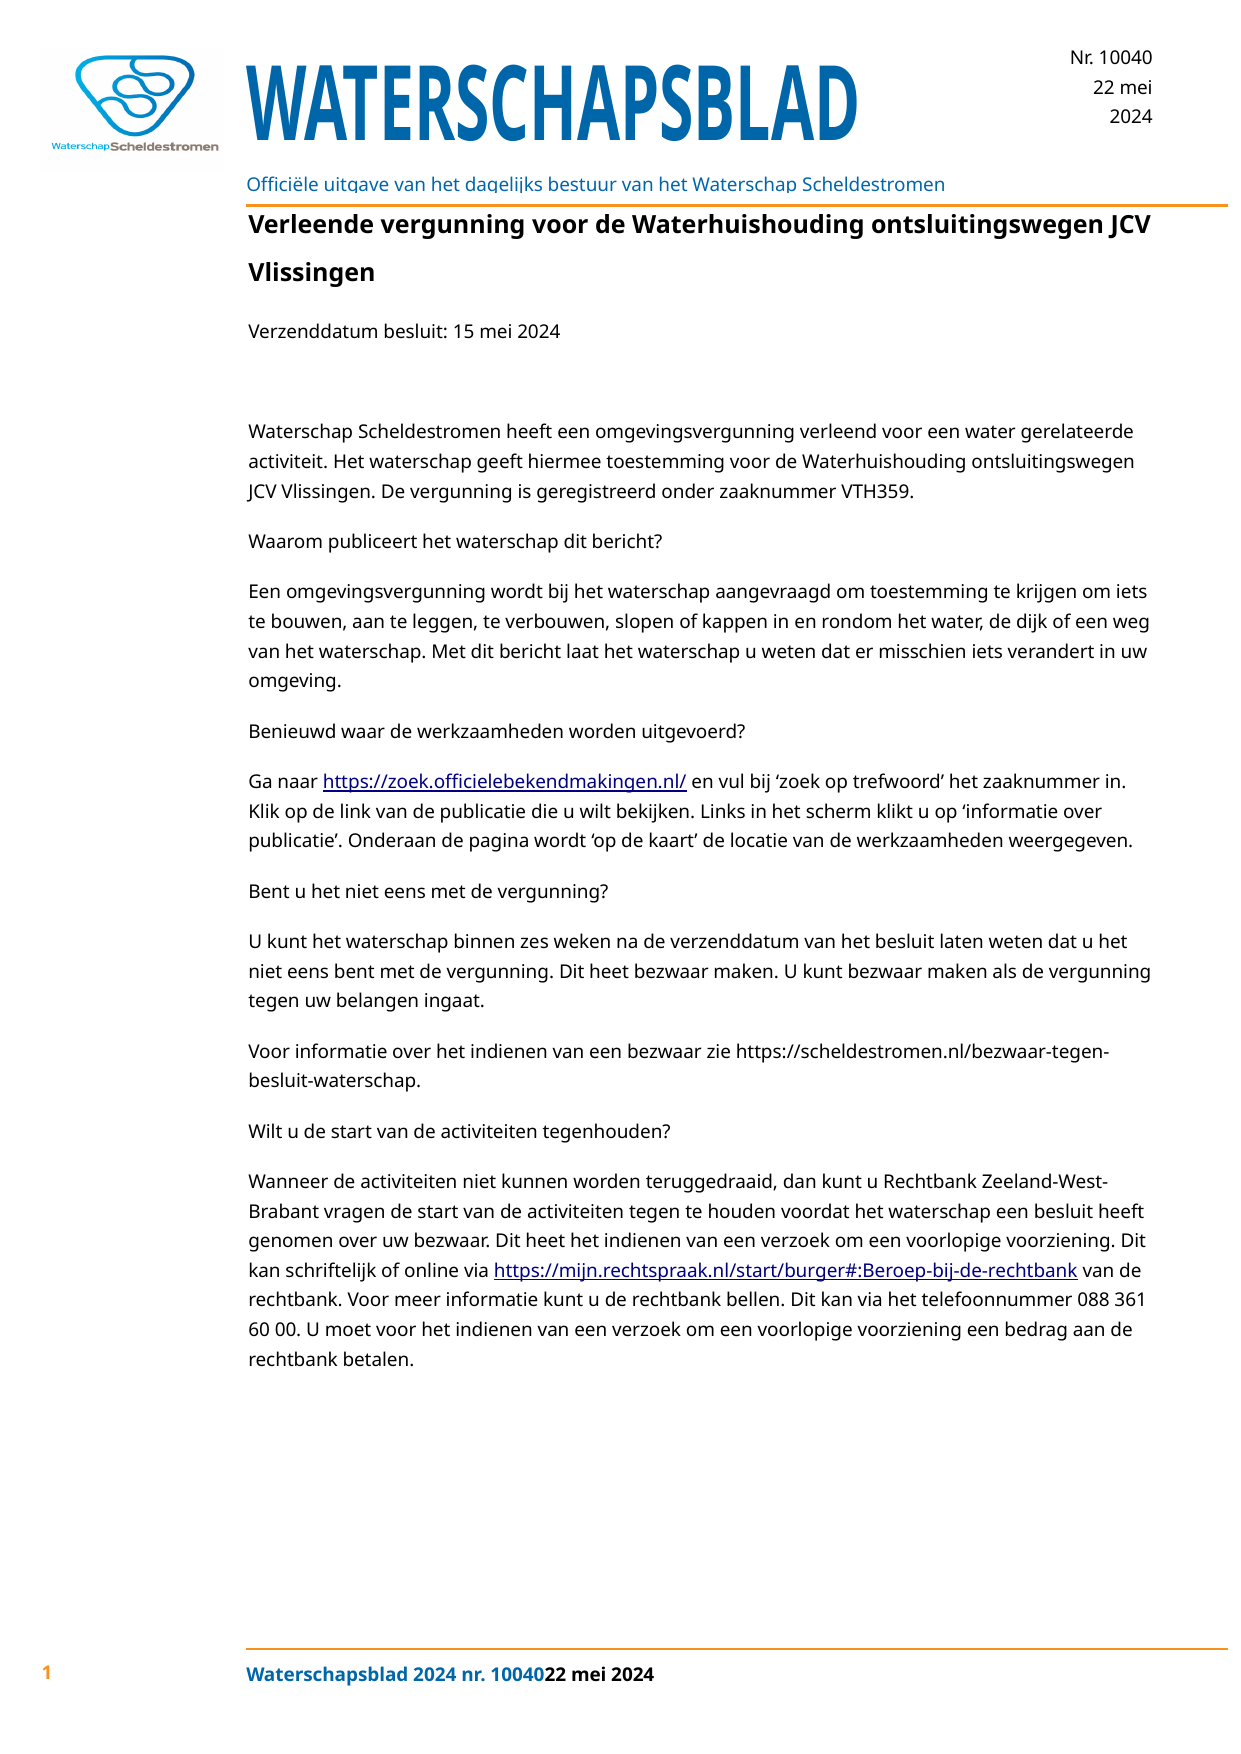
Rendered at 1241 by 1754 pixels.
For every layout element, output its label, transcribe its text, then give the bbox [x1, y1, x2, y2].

picture [41, 47, 231, 172]
text Wilt u de start van de activiteiten tegenhouden? [248, 1118, 1152, 1144]
text Waterschap Scheldestromen heeft een omgevingsvergunning verleend voor een water gerelateerde activiteit. Het waterschap geeft hiermee toestemming voor de Waterhuishouding ontsluitingswegen JCV Vlissingen. De vergunning is geregistreerd onder zaaknummer VTH359. [248, 419, 1152, 504]
text Bent u het niet eens met de vergunning? [248, 878, 1152, 904]
text Wanneer de activiteiten niet kunnen worden teruggedraaid, dan kunt u Rechtbank Zeeland-West-Brabant vragen de start van de activiteiten tegen te houden voordat het waterschap een besluit heeft genomen over uw bezwaar. Dit heet het indienen van een verzoek om een voorlopige voorziening. Dit kan schriftelijk of online via https://mijn.rechtspraak.nl/start/burger#:Beroep-bij-de-rechtbank van de rechtbank. Voor meer informatie kunt u de rechtbank bellen. Dit kan via het telefoonnummer 088 361 60 00. U moet voor het indienen van een verzoek om een voorlopige voorziening een bedrag aan de rechtbank betalen. [248, 1168, 1152, 1372]
text Waarom publiceert het waterschap dit bericht? [248, 528, 1152, 554]
text Ga naar https://zoek.officielebekendmakingen.nl/ en vul bij ‘zoek op trefwoord’ het zaaknummer in. Klik op de link van de publicatie die u wilt bekijken. Links in het scherm klikt u op ‘informatie over publicatie’. Onderaan de pagina wordt ‘op de kaart’ de locatie van de werkzaamheden weergegeven. [248, 768, 1152, 853]
text Een omgevingsvergunning wordt bij het waterschap aangevraagd om toestemming te krijgen om iets te bouwen, aan te leggen, te verbouwen, slopen of kappen in en rondom het water, de dijk of een weg van het waterschap. Met dit bericht laat het waterschap u weten dat er misschien iets verandert in uw omgeving. [248, 579, 1152, 693]
text Benieuwd waar de werkzaamheden worden uitgevoerd? [248, 718, 1152, 744]
text Voor informatie over het indienen van een bezwaar zie https://scheldestromen.nl/bezwaar-tegen-besluit-waterschap. [248, 1038, 1152, 1093]
text U kunt het waterschap binnen zes weken na de verzenddatum van het besluit laten weten dat u het niet eens bent met de vergunning. Dit heet bezwaar maken. U kunt bezwaar maken als de vergunning tegen uw belangen ingaat. [248, 928, 1152, 1013]
text Verzenddatum besluit: 15 mei 2024 [248, 318, 1152, 344]
text Verleende vergunning voor de Waterhuishouding ontsluitingswegen JCV Vlissingen [248, 207, 1152, 288]
